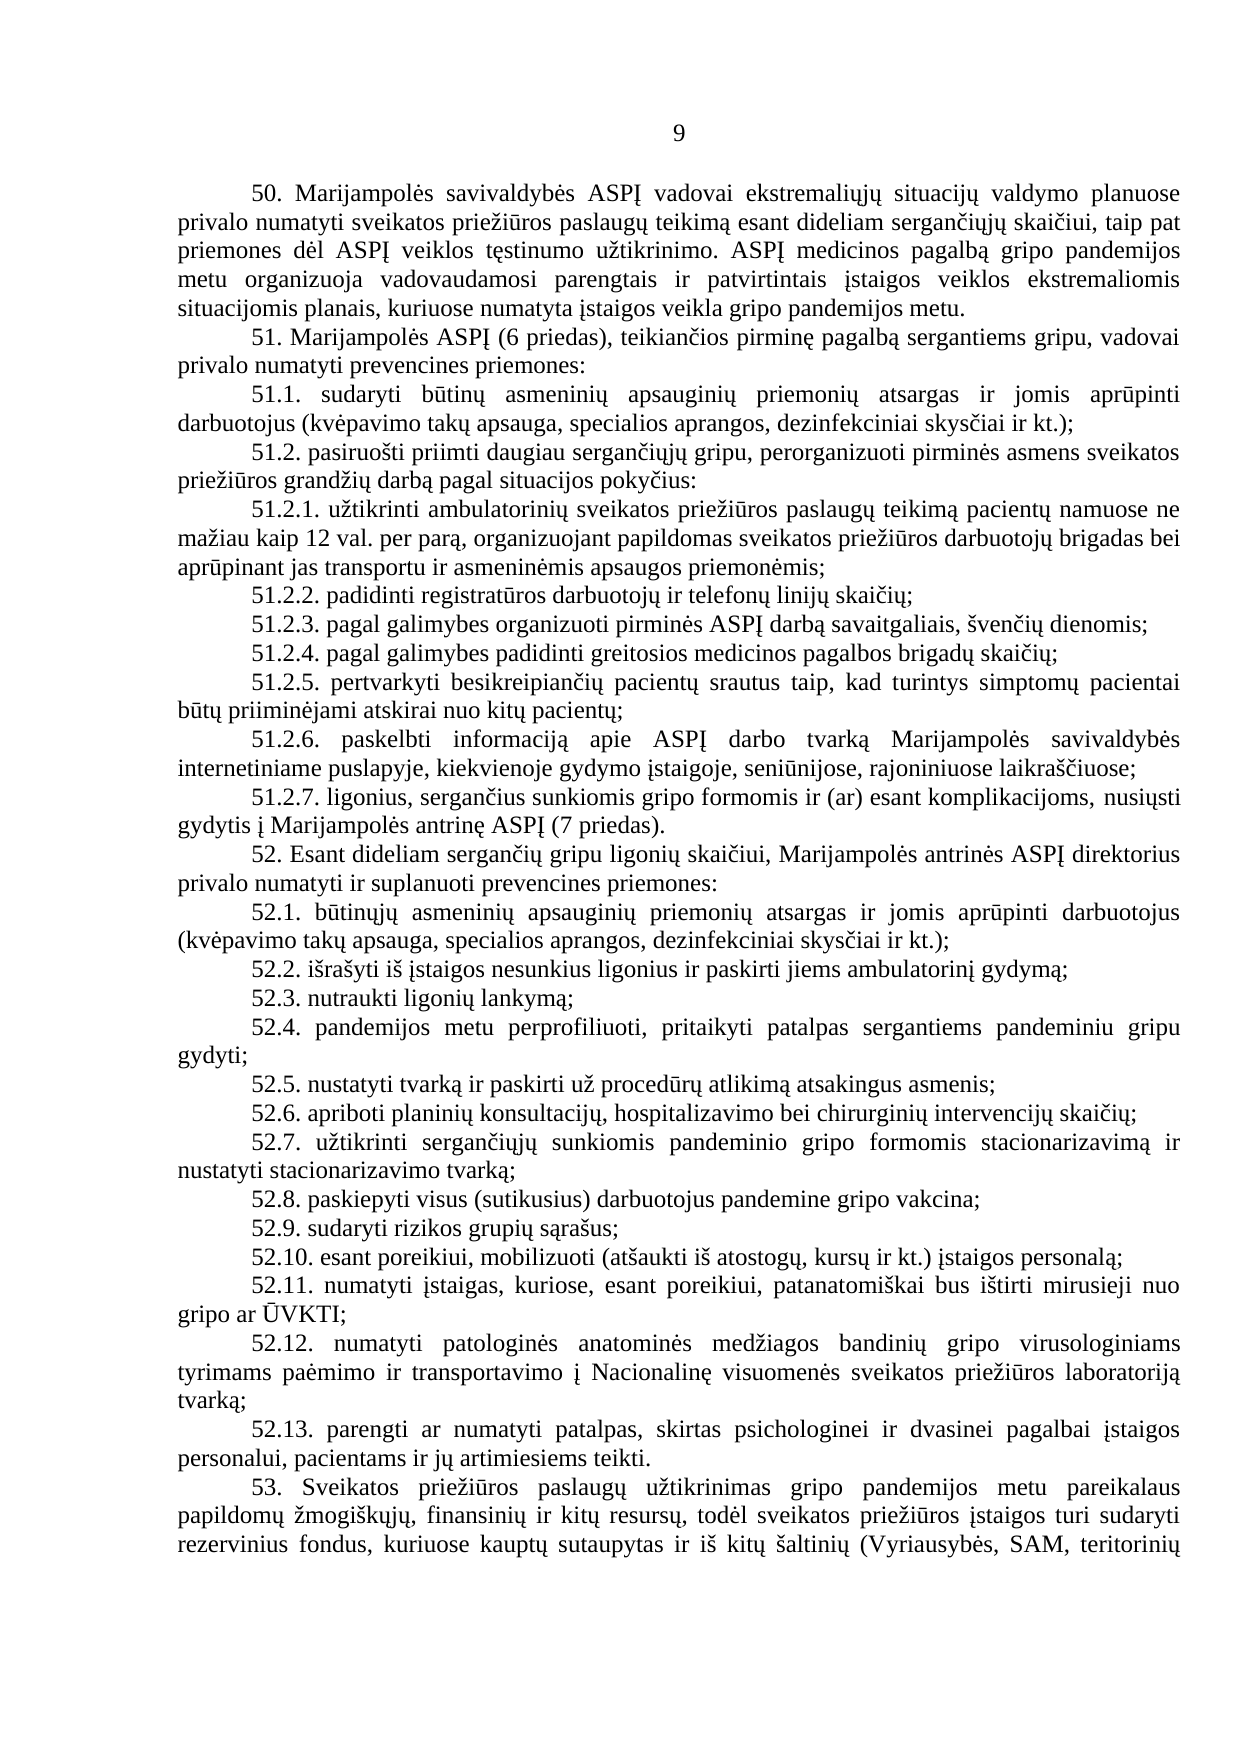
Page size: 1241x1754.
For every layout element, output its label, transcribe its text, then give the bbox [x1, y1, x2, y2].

text 52.7. užtikrinti sergančiųjų sunkiomis pandeminio gripo formomis stacionarizavimą ir nustatyti stacionarizavimo tvarką; [177, 1127, 1181, 1184]
text 52. Esant dideliam sergančių gripu ligonių skaičiui, Marijampolės antrinės ASPĮ direktorius privalo numatyti ir suplanuoti prevencines priemones: [177, 839, 1181, 897]
text 53. Sveikatos priežiūros paslaugų užtikrinimas gripo pandemijos metu pareikalaus papildomų žmogiškųjų, finansinių ir kitų resursų, todėl sveikatos priežiūros įstaigos turi sudaryti rezervinius fondus, kuriuose kauptų sutaupytas ir iš kitų šaltinių (Vyriausybės, SAM, teritorinių [177, 1472, 1181, 1558]
text 51.2.3. pagal galimybes organizuoti pirminės ASPĮ darbą savaitgaliais, švenčių dienomis; [177, 609, 1181, 638]
text 52.11. numatyti įstaigas, kuriose, esant poreikiui, patanatomiškai bus ištirti mirusieji nuo gripo ar ŪVKTI; [177, 1271, 1181, 1328]
text 52.2. išrašyti iš įstaigos nesunkius ligonius ir paskirti jiems ambulatorinį gydymą; [177, 954, 1181, 983]
text 52.4. pandemijos metu perprofiliuoti, pritaikyti patalpas sergantiems pandeminiu gripu gydyti; [177, 1012, 1181, 1069]
text 51. Marijampolės ASPĮ (6 priedas), teikiančios pirminę pagalbą sergantiems gripu, vadovai privalo numatyti prevencines priemones: [177, 322, 1181, 379]
text 50. Marijampolės savivaldybės ASPĮ vadovai ekstremaliųjų situacijų valdymo planuose privalo numatyti sveikatos priežiūros paslaugų teikimą esant dideliam sergančiųjų skaičiui, taip pat priemones dėl ASPĮ veiklos tęstinumo užtikrinimo. ASPĮ medicinos pagalbą gripo pandemijos metu organizuoja vadovaudamosi parengtais ir patvirtintais įstaigos veiklos ekstremaliomis situacijomis planais, kuriuose numatyta įstaigos veikla gripo pandemijos metu. [177, 178, 1181, 322]
text 51.2.5. pertvarkyti besikreipiančių pacientų srautus taip, kad turintys simptomų pacientai būtų priiminėjami atskirai nuo kitų pacientų; [177, 667, 1181, 724]
text 52.13. parengti ar numatyti patalpas, skirtas psichologinei ir dvasinei pagalbai įstaigos personalui, pacientams ir jų artimiesiems teikti. [177, 1414, 1181, 1472]
text 51.2.4. pagal galimybes padidinti greitosios medicinos pagalbos brigadų skaičių; [177, 638, 1181, 667]
text 52.12. numatyti patologinės anatominės medžiagos bandinių gripo virusologiniams tyrimams paėmimo ir transportavimo į Nacionalinę visuomenės sveikatos priežiūros laboratoriją tvarką; [177, 1328, 1181, 1414]
text 51.2.6. paskelbti informaciją apie ASPĮ darbo tvarką Marijampolės savivaldybės internetiniame puslapyje, kiekvienoje gydymo įstaigoje, seniūnijose, rajoniniuose laikraščiuose; [177, 724, 1181, 782]
text 52.1. būtinųjų asmeninių apsauginių priemonių atsargas ir jomis aprūpinti darbuotojus (kvėpavimo takų apsauga, specialios aprangos, dezinfekciniai skysčiai ir kt.); [177, 897, 1181, 954]
text 51.2.1. užtikrinti ambulatorinių sveikatos priežiūros paslaugų teikimą pacientų namuose ne mažiau kaip 12 val. per parą, organizuojant papildomas sveikatos priežiūros darbuotojų brigadas bei aprūpinant jas transportu ir asmeninėmis apsaugos priemonėmis; [177, 494, 1181, 581]
text 51.2.7. ligonius, sergančius sunkiomis gripo formomis ir (ar) esant komplikacijoms, nusiųsti gydytis į Marijampolės antrinę ASPĮ (7 priedas). [177, 782, 1181, 839]
text 52.3. nutraukti ligonių lankymą; [177, 983, 1181, 1012]
text 52.5. nustatyti tvarką ir paskirti už procedūrų atlikimą atsakingus asmenis; [177, 1069, 1181, 1098]
text 52.10. esant poreikiui, mobilizuoti (atšaukti iš atostogų, kursų ir kt.) įstaigos personalą; [177, 1242, 1181, 1271]
text 52.6. apriboti planinių konsultacijų, hospitalizavimo bei chirurginių intervencijų skaičių; [177, 1098, 1181, 1127]
text 51.1. sudaryti būtinų asmeninių apsauginių priemonių atsargas ir jomis aprūpinti darbuotojus (kvėpavimo takų apsauga, specialios aprangos, dezinfekciniai skysčiai ir kt.); [177, 379, 1181, 437]
text 51.2.2. padidinti registratūros darbuotojų ir telefonų linijų skaičių; [177, 581, 1181, 609]
text 51.2. pasiruošti priimti daugiau sergančiųjų gripu, perorganizuoti pirminės asmens sveikatos priežiūros grandžių darbą pagal situacijos pokyčius: [177, 437, 1181, 494]
text 52.8. paskiepyti visus (sutikusius) darbuotojus pandemine gripo vakcina; [177, 1184, 1181, 1213]
text 52.9. sudaryti rizikos grupių sąrašus; [177, 1213, 1181, 1242]
